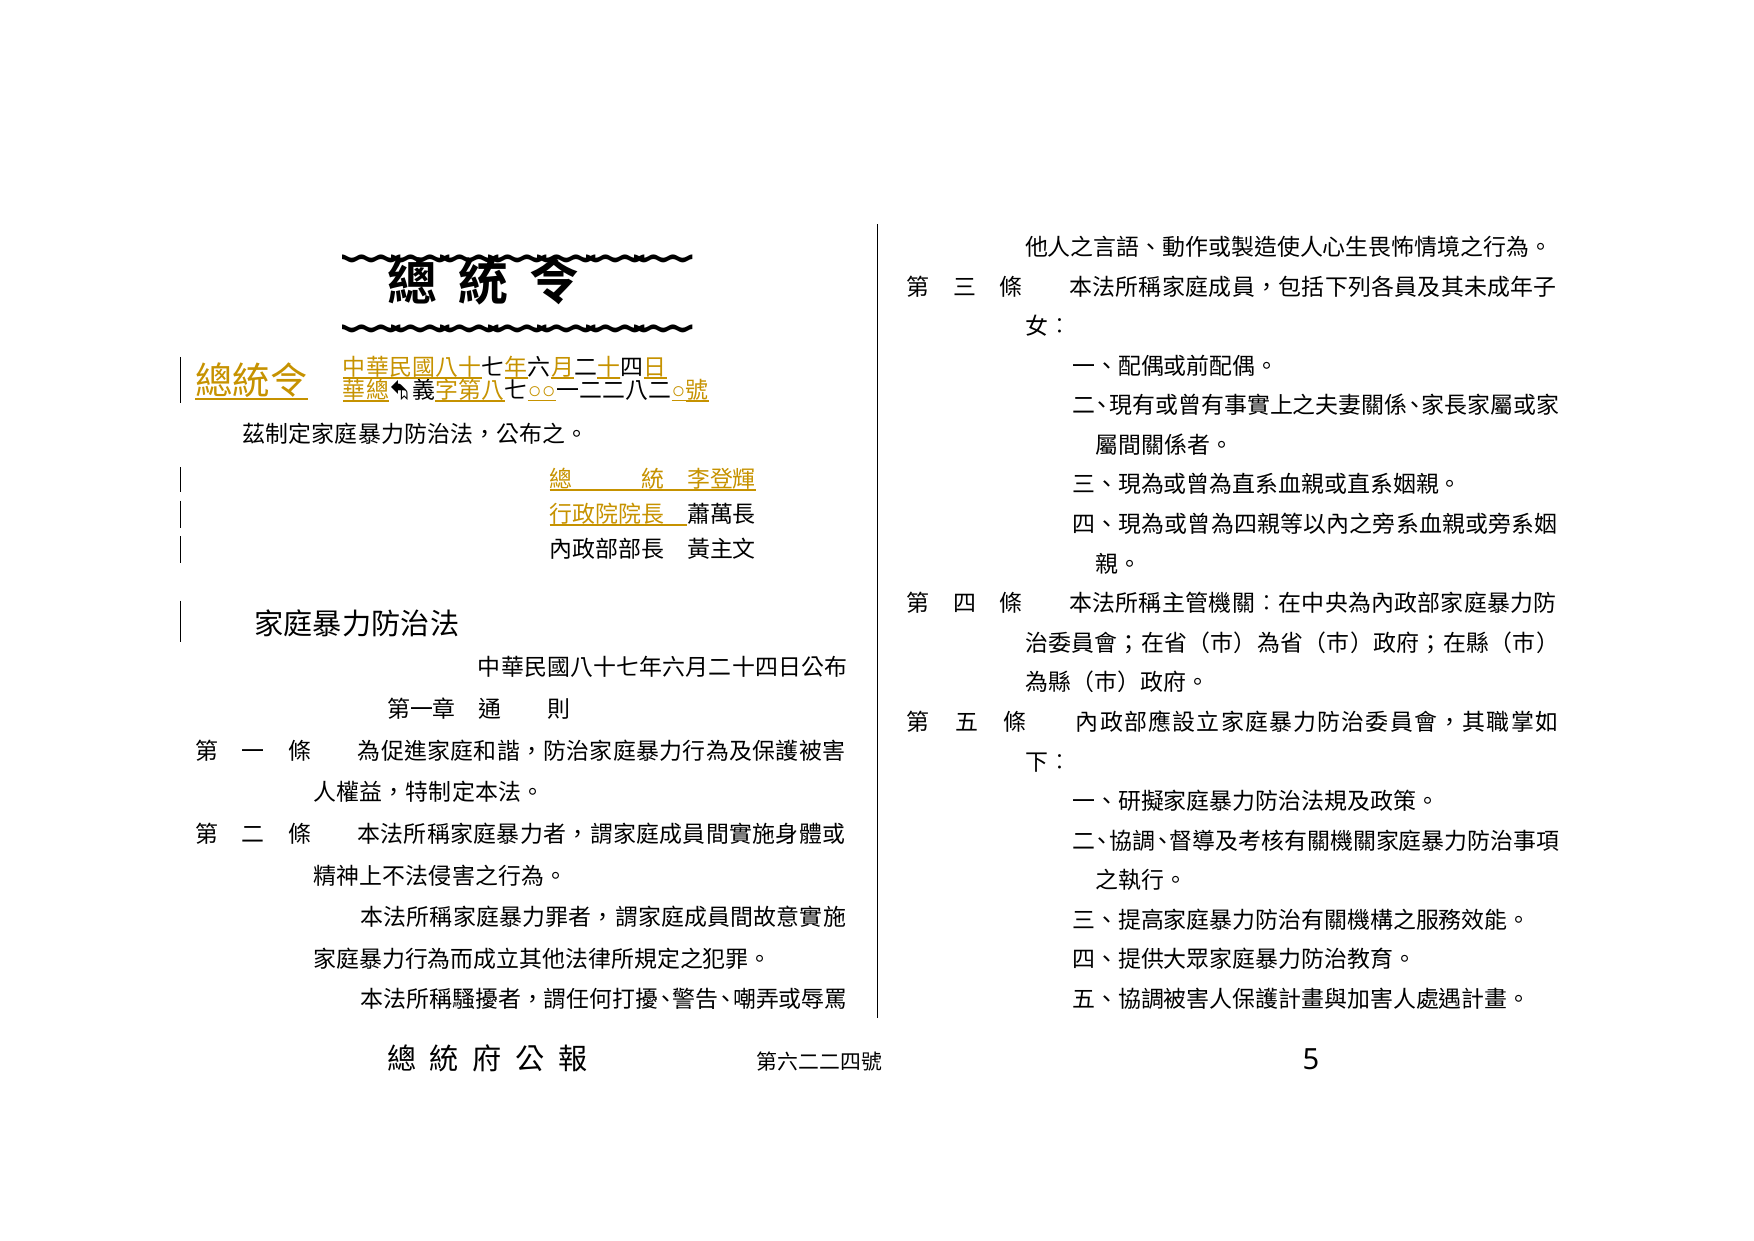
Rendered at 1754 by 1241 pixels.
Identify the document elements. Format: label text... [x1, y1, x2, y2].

text 他人之言語、動作或製造使人心生畏怖情境之行為。 [1025, 224, 1559, 263]
text 行政院院長 蕭萬長 [195, 501, 847, 528]
text 三、提高家庭暴力防治有關機構之服務效能。 [1072, 897, 1559, 936]
text 二、現有或曾有事實上之夫妻關係、家長家屬或家屬間關係者。 [1072, 382, 1559, 461]
table_header [192, 230, 340, 259]
text 第 二 條 本法所稱家庭暴力者，謂家庭成員間實施身體或精神上不法侵害之行為。 [195, 809, 847, 892]
text 本法所稱家庭暴力罪者，謂家庭成員間故意實施家庭暴力行為而成立其他法律所規定之犯罪。 [313, 892, 847, 976]
text 第 五 條 內政部應設立家庭暴力防治委員會，其職掌如下︰ [907, 699, 1559, 778]
text 家庭暴力防治法 [254, 601, 847, 642]
text 第 一 條 為促進家庭和諧，防治家庭暴力行為及保護被害人權益，特制定本法。 [195, 726, 847, 809]
table_cell 總統令 [192, 357, 340, 403]
table_cell [192, 307, 340, 357]
text 四、提供大眾家庭暴力防治教育。 [1072, 936, 1559, 976]
table_header ﹏﹏﹏﹏﹏﹏﹏ [340, 230, 852, 259]
text 中華民國八十七年六月二十四日公布 [195, 642, 847, 684]
table_cell [192, 259, 340, 307]
text 第一章 通 則 [195, 684, 847, 726]
table_cell 總統令 [340, 259, 852, 307]
text 總 統 李登輝 [195, 467, 847, 492]
text 茲制定家庭暴力防治法，公布之。 [195, 409, 847, 451]
text 內政部部長 黃主文 [195, 536, 847, 563]
text 一、配偶或前配偶。 [1072, 342, 1559, 382]
text 三、現為或曾為直系血親或直系姻親。 [1072, 461, 1559, 501]
text 第 四 條 本法所稱主管機關︰在中央為內政部家庭暴力防治委員會；在省（巿）為省（巿）政府；在縣（巿）為縣（巿）政府。 [907, 580, 1559, 699]
text 四、現為或曾為四親等以內之旁系血親或旁系姻親。 [1072, 501, 1559, 580]
text 二、協調、督導及考核有關機關家庭暴力防治事項之執行。 [1072, 817, 1559, 897]
text 本法所稱騷擾者，謂任何打擾、警告、嘲弄或辱罵 [313, 976, 847, 1015]
table_cell ﹏﹏﹏﹏﹏﹏﹏ [340, 307, 852, 357]
text 一、研擬家庭暴力防治法規及政策。 [1072, 778, 1559, 817]
text 第 三 條 本法所稱家庭成員，包括下列各員及其未成年子女︰ [907, 263, 1559, 342]
text 五、協調被害人保護計畫與加害人處遇計畫。 [1072, 976, 1559, 1015]
table_cell 中華民國八十七年六月二十四日 華總義字第八七○○一二二八二○號 [340, 357, 852, 403]
